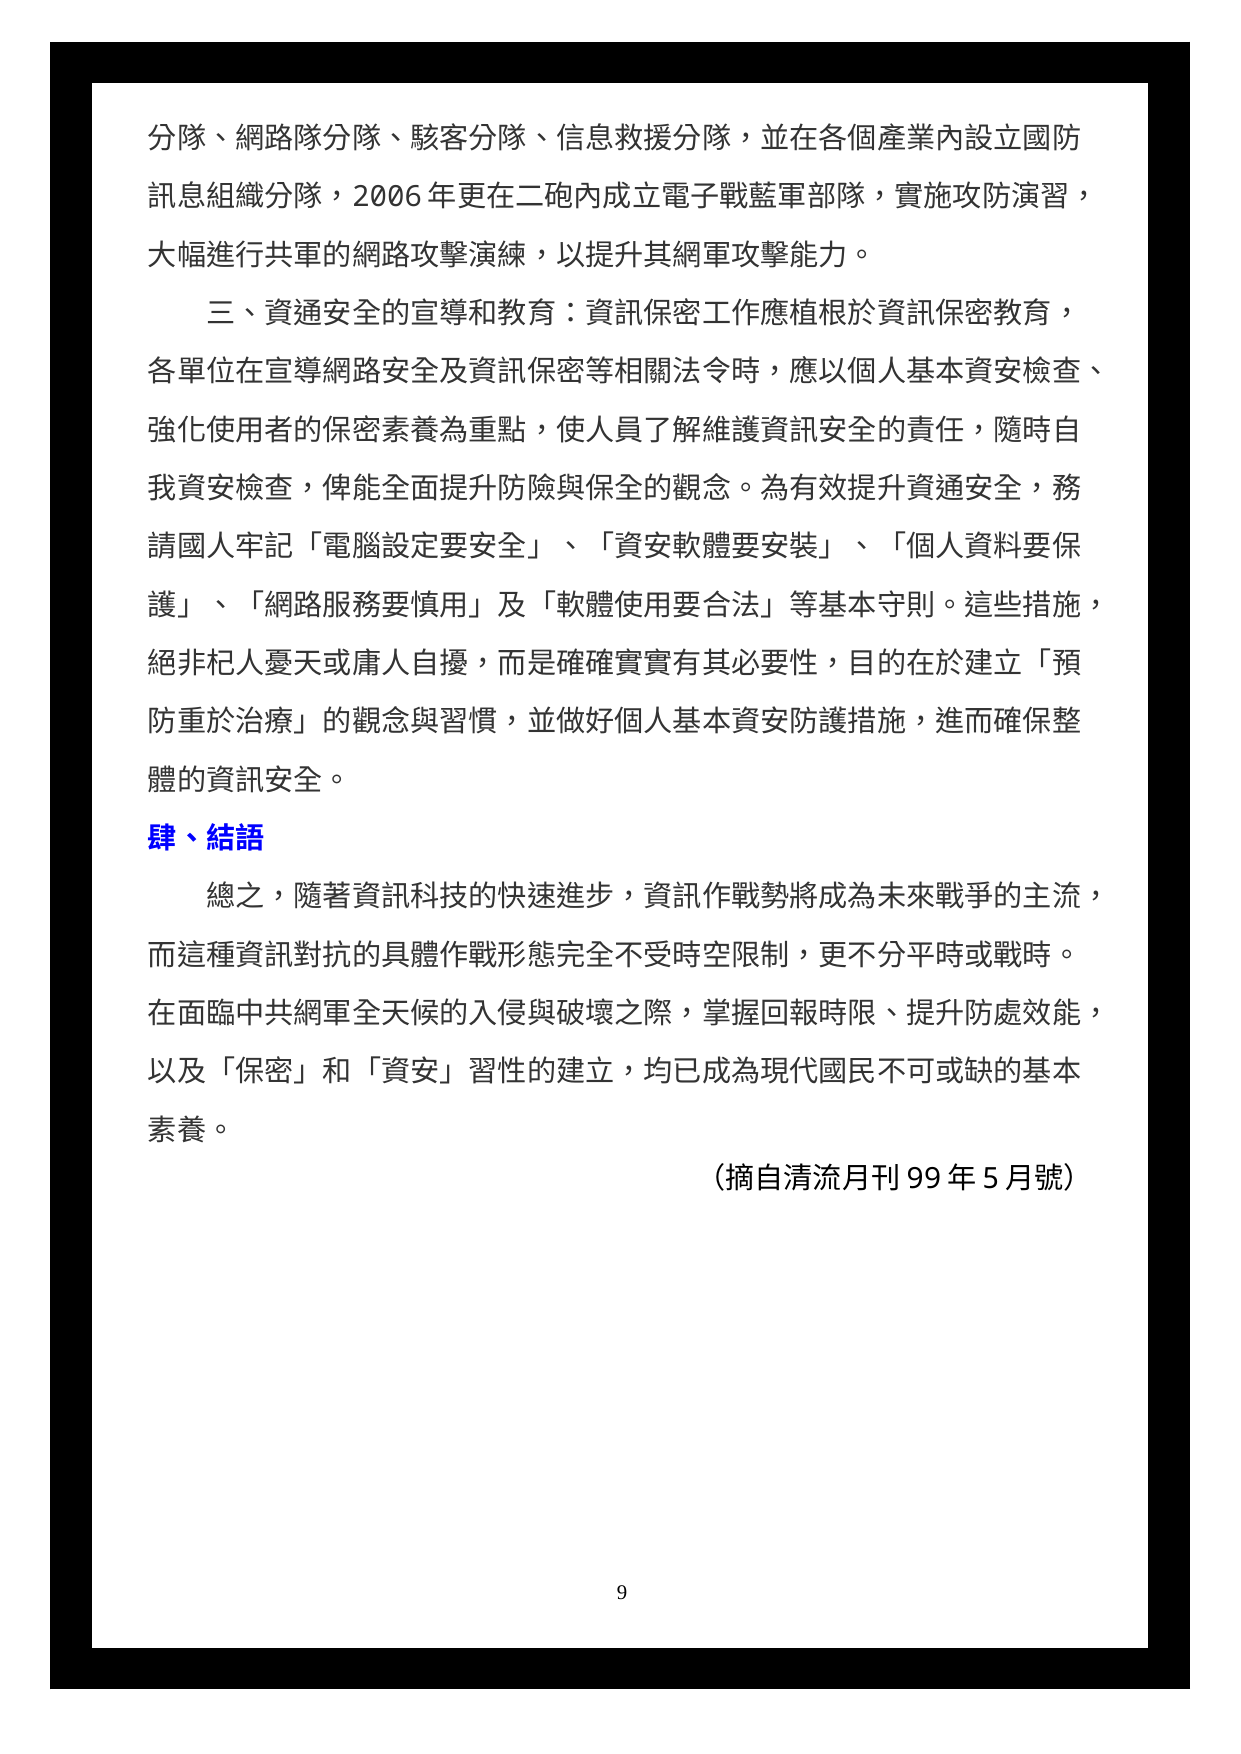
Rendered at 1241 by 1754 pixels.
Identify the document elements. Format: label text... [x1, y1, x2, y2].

text 二、掌握危機演變的趨勢與結構：中共網軍於1999年成立後，即組成「攻擊」、「防衛」、「維護」三大部門，並陸續對外國進行資訊滲透、竊密與破壞等工作。根據統計，中國大陸製造的木馬和後門病毒，已占全球該類病毒的三分之一。此外，中共自2002年至2007年設置了電子戰分隊、網路隊分隊、駭客分隊、信息救援分隊，並在各個產業內設立國防訊息組織分隊，2006年更在二砲內成立電子戰藍軍部隊，實施攻防演習，大幅進行共軍的網路攻擊演練，以提升其網軍攻擊能力。 [148, 102, 1092, 277]
text 總之，隨著資訊科技的快速進步，資訊作戰勢將成為未來戰爭的主流，而這種資訊對抗的具體作戰形態完全不受時空限制，更不分平時或戰時。在面臨中共網軍全天候的入侵與破壞之際，掌握回報時限、提升防處效能，以及「保密」和「資安」習性的建立，均已成為現代國民不可或缺的基本素養。 [148, 860, 1092, 1152]
text （摘自清流月刊99年5月號） [185, 1152, 1092, 1198]
subtitle 肆、結語 [148, 802, 1092, 860]
text 三、資通安全的宣導和教育：資訊保密工作應植根於資訊保密教育，各單位在宣導網路安全及資訊保密等相關法令時，應以個人基本資安檢查、強化使用者的保密素養為重點，使人員了解維護資訊安全的責任，隨時自我資安檢查，俾能全面提升防險與保全的觀念。為有效提升資通安全，務請國人牢記「電腦設定要安全」、「資安軟體要安裝」、「個人資料要保護」、「網路服務要慎用」及「軟體使用要合法」等基本守則。這些措施，絕非杞人憂天或庸人自擾，而是確確實實有其必要性，目的在於建立「預防重於治療」的觀念與習慣，並做好個人基本資安防護措施，進而確保整體的資訊安全。 [148, 277, 1092, 802]
